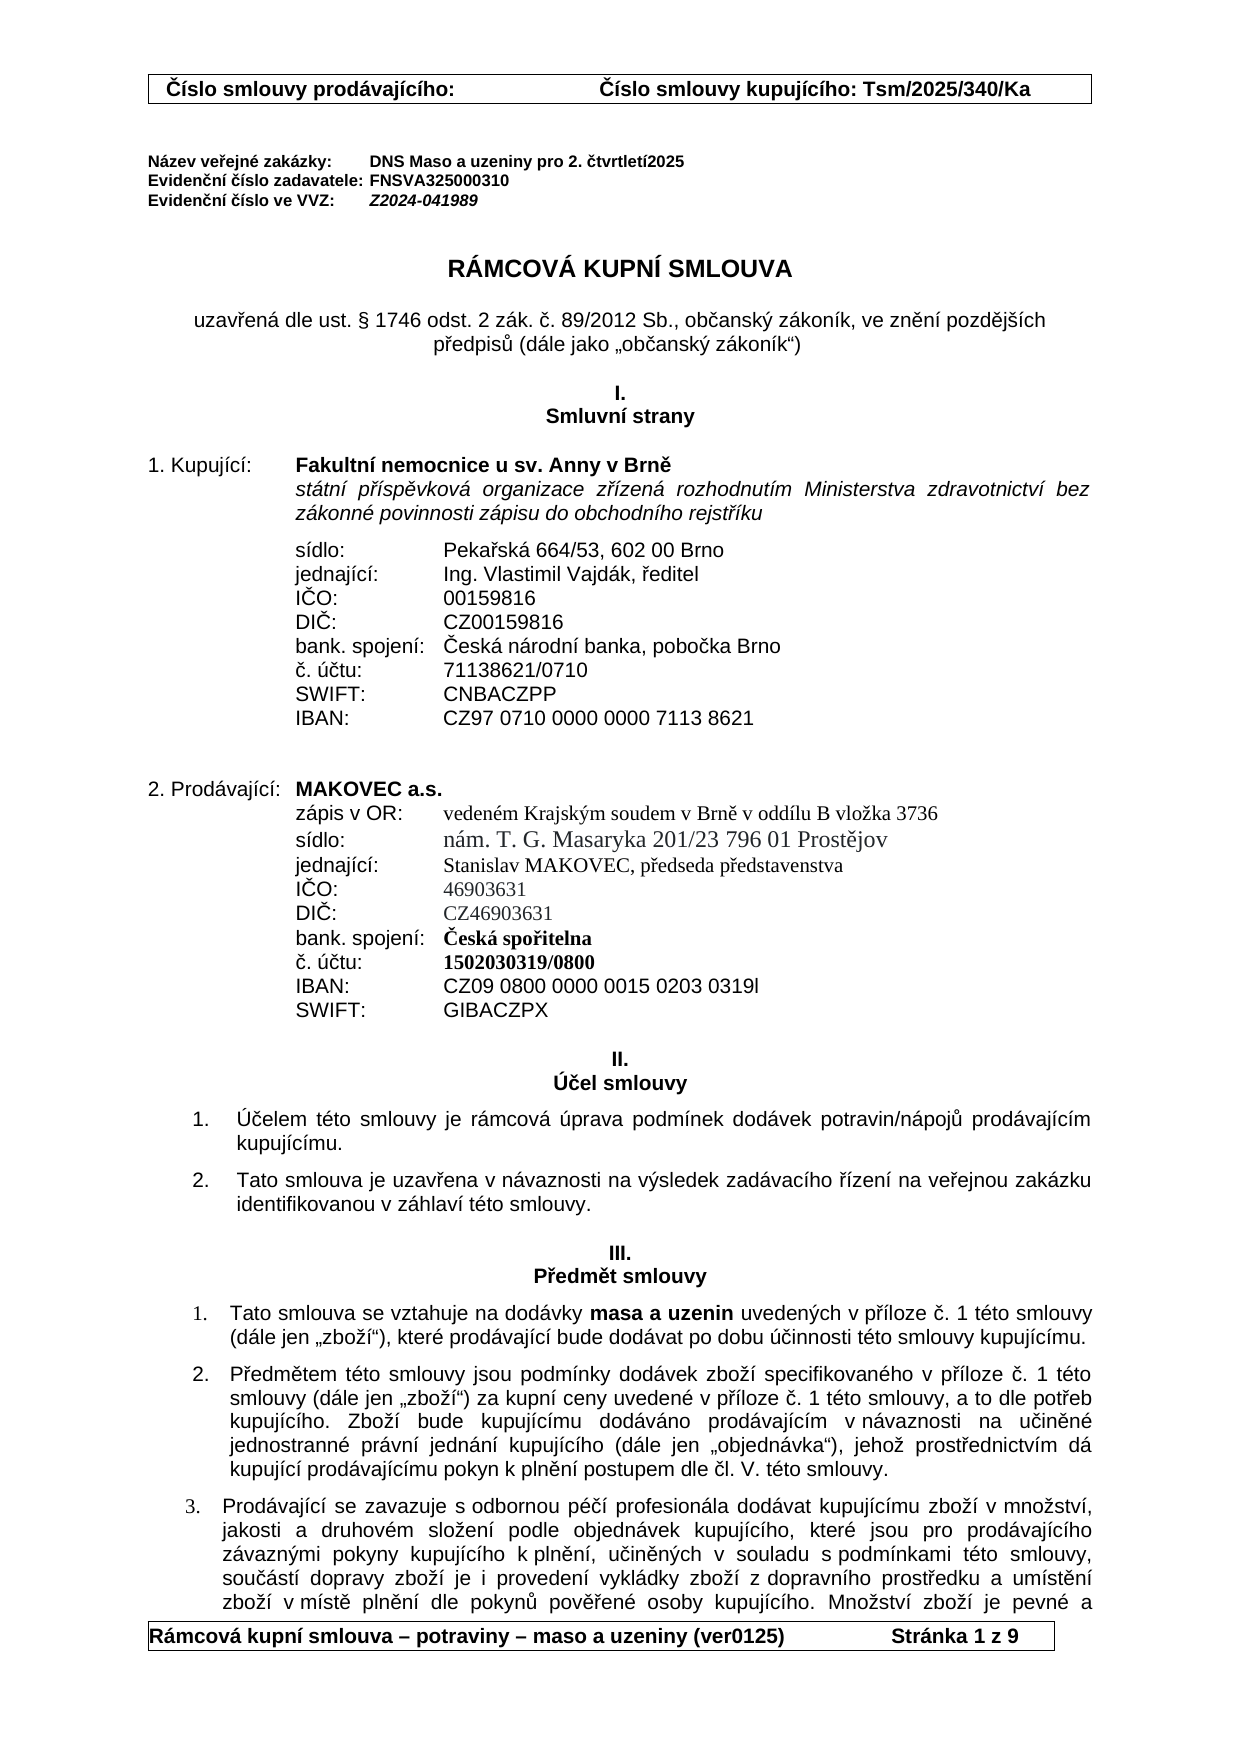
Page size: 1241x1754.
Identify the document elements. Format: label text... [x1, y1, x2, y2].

list Tato smlouva se vztahuje na dodávky masa a uzenin uvedených v příloze č. 1 této smlouvy (dále jen „zboží“), které prodávající bude dodávat po dobu účinnosti této smlouvy kupujícímu. [192, 1301, 1092, 1349]
text bank. spojení: Česká spořitelna [222, 925, 1092, 949]
text uzavřená dle ust. § 1746 odst. 2 zák. č. 89/2012 Sb., občanský zákoník, ve znění pozdějších předpisů (dále jako „občanský zákoník“) [148, 307, 1092, 355]
text Evidenční číslo ve VVZ: Z2024-041989 [148, 190, 1092, 209]
text 2. Prodávající: MAKOVEC a.s. [148, 777, 1092, 801]
list Prodávající se zavazuje s odbornou péčí profesionála dodávat kupujícímu zboží v množství, jakosti a druhovém složení podle objednávek kupujícího, které jsou pro prodávajícího závaznými pokyny kupujícího k plnění, učiněných v souladu s podmínkami této smlouvy, součástí dopravy zboží je i provedení vykládky zboží z dopravního prostředku a umístění zboží v místě plnění dle pokynů pověřené osoby kupujícího. Množství zboží je pevné a [185, 1494, 1092, 1614]
text jednající: Ing. Vlastimil Vajdák, ředitel [221, 562, 1092, 586]
text DIČ: CZ00159816 [221, 609, 1092, 633]
text Název veřejné zakázky: DNS Maso a uzeniny pro 2. čtvrtletí2025 [148, 152, 1092, 171]
list Účelem této smlouvy je rámcová úprava podmínek dodávek potravin/nápojů prodávajícím kupujícímu. [192, 1107, 1092, 1155]
text IČO: 00159816 [221, 586, 1092, 609]
text č. účtu: 71138621/0710 [221, 657, 1092, 681]
subtitle Předmět smlouvy [148, 1264, 1092, 1288]
text Evidenční číslo zadavatele: FNSVA325000310 [148, 171, 1092, 190]
text I. [148, 380, 1092, 404]
text jednající: Stanislav MAKOVEC, předseda představenstva [222, 853, 1092, 877]
text č. účtu: 1502030319/0800 [222, 949, 1092, 974]
text SWIFT: GIBACZPX [222, 998, 1092, 1022]
text RÁMCOVÁ KUPNÍ SMLOUVA [148, 254, 1092, 282]
text SWIFT: CNBACZPP [221, 681, 1092, 705]
text III. [148, 1240, 1092, 1264]
text DIČ: CZ46903631 [222, 901, 1092, 925]
list Předmětem této smlouvy jsou podmínky dodávek zboží specifikovaného v příloze č. 1 této smlouvy (dále jen „zboží“) za kupní ceny uvedené v příloze č. 1 této smlouvy, a to dle potřeb kupujícího. Zboží bude kupujícímu dodáváno prodávajícím v návaznosti na učiněné jednostranné právní jednání kupujícího (dále jen „objednávka“), jehož prostřednictvím dá kupující prodávajícímu pokyn k plnění postupem dle čl. V. této smlouvy. [192, 1361, 1092, 1481]
text bank. spojení: Česká národní banka, pobočka Brno [221, 633, 1092, 657]
list Tato smlouva je uzavřena v návaznosti na výsledek zadávacího řízení na veřejnou zakázku identifikovanou v záhlaví této smlouvy. [192, 1167, 1092, 1215]
text Účel smlouvy [148, 1071, 1092, 1094]
text zápis v OR: vedeném Krajským soudem v Brně v oddílu B vložka 3736 [222, 801, 1092, 825]
text státní příspěvková organizace zřízená rozhodnutím Ministerstva zdravotnictví bez zákonné povinnosti zápisu do obchodního rejstříku [295, 477, 1092, 525]
text IBAN: CZ97 0710 0000 0000 7113 8621 [221, 705, 1092, 729]
text Smluvní strany [148, 404, 1092, 428]
text II. [148, 1047, 1092, 1071]
text sídlo: Pekařská 664/53, 602 00 Brno [221, 538, 1092, 562]
text 1. Kupující: Fakultní nemocnice u sv. Anny v Brně [148, 453, 1092, 477]
text IBAN: CZ09 0800 0000 0015 0203 0319l [222, 974, 1092, 998]
text IČO: 46903631 [222, 877, 1092, 901]
text sídlo: nám. T. G. Masaryka 201/23 796 01 Prostějov [222, 825, 1092, 853]
